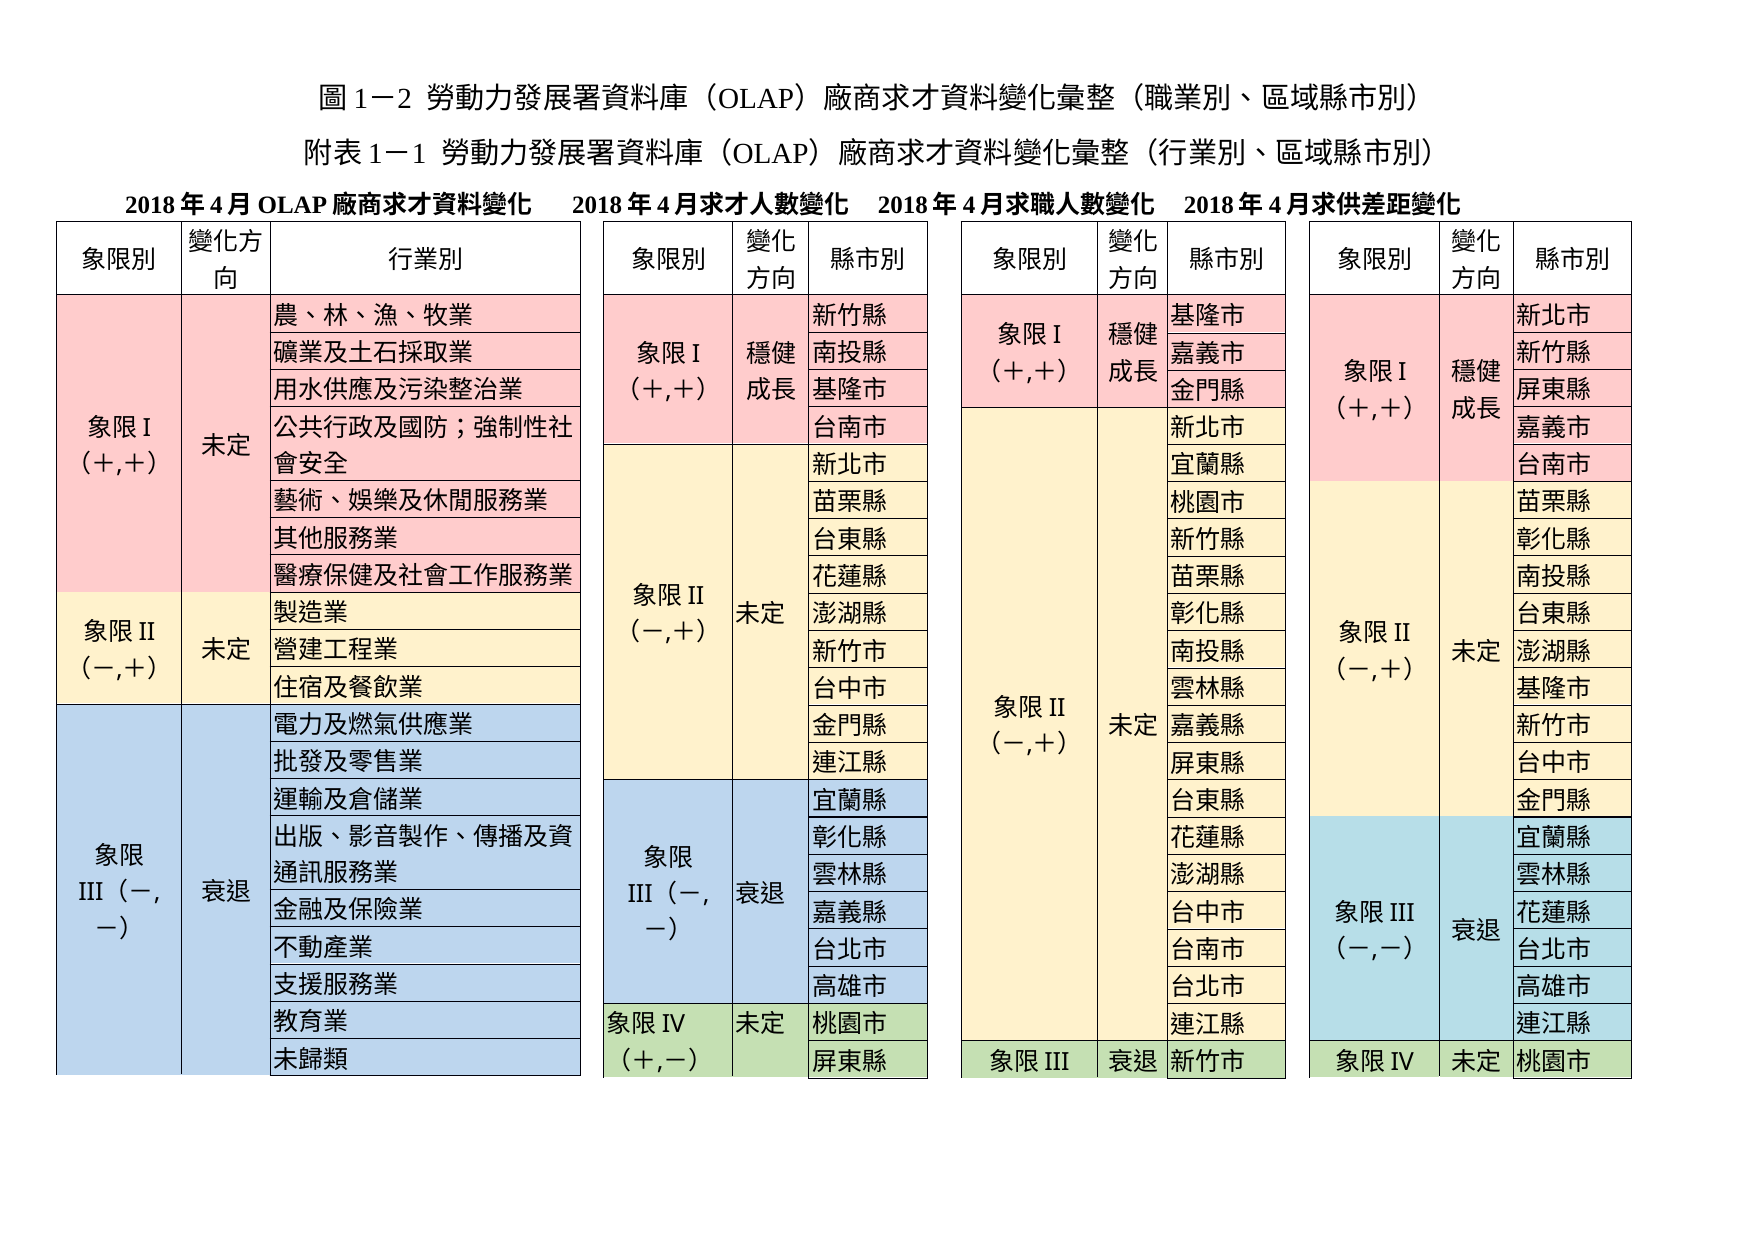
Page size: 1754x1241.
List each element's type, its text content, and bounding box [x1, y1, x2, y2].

table_cell 批發及零售業 [271, 742, 580, 778]
table_cell 未歸類 [271, 1039, 580, 1075]
table_cell 嘉義市 [1168, 334, 1285, 370]
table_cell 台中市 [1168, 892, 1285, 928]
table_cell 電力及燃氣供應業 [271, 705, 580, 741]
table_cell 未定 [733, 445, 808, 779]
table_cell 藝術、娛樂及休閒服務業 [271, 481, 580, 517]
table_cell 南投縣 [809, 333, 927, 369]
table_cell 象限II （－,＋） [604, 445, 732, 779]
table_cell 新竹市 [1514, 706, 1631, 742]
table_cell 屏東縣 [809, 1041, 927, 1077]
table_cell 金門縣 [1168, 371, 1285, 407]
table_header [950, 221, 1167, 1079]
table_cell 桃園市 [809, 1004, 927, 1040]
table_cell 象限I （＋,＋） [604, 295, 732, 443]
table_cell 新北市 [1514, 295, 1631, 332]
table_cell 穩健成長 [733, 295, 808, 443]
table_cell 新竹市 [809, 631, 927, 667]
table_cell 台東縣 [1514, 594, 1631, 630]
table_cell 屏東縣 [1514, 370, 1631, 406]
text 圖1－2 勞動力發展署資料庫（OLAP）廠商求才資料變化彙整（職業別、區域縣市別） [75, 75, 1679, 117]
table_cell 象限II （－,＋） [1310, 481, 1439, 816]
table_cell 嘉義縣 [809, 892, 927, 928]
table_cell 出版、影音製作、傳播及資通訊服務業 [271, 816, 580, 889]
table_header [1632, 221, 1668, 1079]
table_cell 象限II （－,＋） [962, 408, 1097, 1040]
table_cell 製造業 [271, 593, 580, 629]
table_cell 花蓮縣 [1514, 892, 1631, 928]
table_header 象限別 [1310, 222, 1439, 294]
table_cell 象限III [962, 1041, 1098, 1078]
table_header [1286, 221, 1298, 1079]
table_header 變化方向 [1098, 222, 1167, 294]
table_cell 衰退 [733, 780, 808, 1003]
table_cell 用水供應及污染整治業 [271, 370, 580, 406]
table_cell 苗栗縣 [1168, 557, 1285, 593]
table_cell 穩健成長 [1098, 295, 1167, 407]
table_cell 新竹縣 [1168, 519, 1285, 556]
table_cell 澎湖縣 [809, 594, 927, 630]
table_cell 新竹縣 [809, 295, 927, 332]
table_cell 基隆市 [809, 370, 927, 406]
table_cell 南投縣 [1168, 631, 1285, 667]
table_cell 宜蘭縣 [1514, 818, 1631, 854]
table_cell 新北市 [1168, 408, 1285, 444]
table_cell 未定 [182, 592, 270, 703]
table_cell 新北市 [809, 445, 927, 481]
table_cell 台東縣 [1168, 780, 1285, 817]
table_cell 嘉義縣 [1168, 706, 1285, 742]
table_cell 醫療保健及社會工作服務業 [271, 555, 580, 592]
table_header 象限別 [604, 222, 732, 294]
table_header [593, 221, 808, 1079]
table_cell 花蓮縣 [1168, 818, 1285, 854]
table_cell 桃園市 [1514, 1041, 1631, 1077]
table_header 象限別 [962, 222, 1097, 294]
table_header [928, 221, 950, 1079]
table_cell 嘉義市 [1514, 407, 1631, 443]
table_cell 雲林縣 [1168, 669, 1285, 705]
table_cell 台北市 [1514, 929, 1631, 966]
table_cell 象限III （－,－） [1310, 816, 1439, 1040]
table_cell 花蓮縣 [809, 556, 927, 593]
table_cell 支援服務業 [271, 965, 580, 1001]
table_cell 台北市 [809, 929, 927, 966]
table_cell 高雄市 [1514, 967, 1631, 1003]
table_cell 象限IV （＋,－） [604, 1004, 733, 1077]
table_cell 運輸及倉儲業 [271, 779, 580, 815]
table_header 縣市別 [1514, 222, 1631, 294]
table_cell 象限IV [1310, 1041, 1439, 1077]
table_cell 南投縣 [1514, 556, 1631, 593]
table_cell 屏東縣 [1168, 743, 1285, 779]
table_cell 基隆市 [1168, 295, 1285, 332]
table_cell 未定 [182, 295, 270, 592]
table_cell 象限I （＋,＋） [962, 295, 1097, 407]
table_header 縣市別 [809, 222, 927, 294]
table_cell 穩健成長 [1440, 295, 1513, 481]
table_header [1298, 221, 1513, 1079]
table_cell 澎湖縣 [1168, 855, 1285, 891]
table_cell 台南市 [1514, 445, 1631, 481]
table_cell 象限II （－,＋） [57, 592, 181, 703]
table_cell 象限III（－,－） [604, 780, 732, 1003]
table_header 行業別 [271, 222, 580, 294]
table_cell 象限I （＋,＋） [1310, 295, 1439, 481]
table_cell 其他服務業 [271, 518, 580, 554]
table_cell 苗栗縣 [1514, 482, 1631, 518]
table_cell 象限III（－,－） [57, 705, 182, 1075]
table_cell 高雄市 [809, 967, 927, 1003]
table_cell 衰退 [182, 705, 270, 1075]
table_header 變化方向 [733, 222, 808, 294]
table_cell 彰化縣 [809, 818, 927, 854]
table_cell 金門縣 [809, 706, 927, 742]
table_cell 金門縣 [1514, 780, 1631, 816]
text 2018年4月OLAP廠商求才資料變化 2018年4月求才人數變化 2018年4月求職人數變化 2018年4月求供差距變化 [75, 184, 1679, 221]
table_cell 不動產業 [271, 927, 580, 963]
table_cell 台東縣 [809, 519, 927, 555]
table_cell 未定 [1098, 408, 1167, 1040]
table_cell 未定 [1440, 481, 1513, 816]
table_cell 基隆市 [1514, 668, 1631, 704]
table_cell 台北市 [1168, 967, 1285, 1003]
table_cell 衰退 [1098, 1041, 1167, 1078]
table_cell 住宿及餐飲業 [271, 667, 580, 703]
table_cell 新竹市 [1168, 1041, 1285, 1078]
table_cell 金融及保險業 [271, 890, 580, 926]
table_cell 公共行政及國防；強制性社會安全 [271, 407, 580, 480]
table_cell 未定 [733, 1004, 808, 1077]
table_cell 連江縣 [809, 743, 927, 779]
table_cell 台中市 [1514, 743, 1631, 779]
table_header 縣市別 [1168, 222, 1285, 294]
text 附表1－1 勞動力發展署資料庫（OLAP）廠商求才資料變化彙整（行業別、區域縣市別） [75, 130, 1679, 172]
table_cell 雲林縣 [809, 855, 927, 891]
table_cell 農、林、漁、牧業 [271, 295, 580, 332]
table_header 變化方向 [182, 222, 270, 294]
table_cell 衰退 [1440, 816, 1513, 1040]
table_cell 桃園市 [1168, 482, 1285, 518]
table_cell 教育業 [271, 1002, 580, 1038]
table_cell 營建工程業 [271, 630, 580, 666]
table_cell 新竹縣 [1514, 333, 1631, 369]
table_cell 連江縣 [1514, 1004, 1631, 1040]
table_header [46, 221, 592, 1079]
table_cell 台中市 [809, 668, 927, 704]
table_cell 宜蘭縣 [1168, 445, 1285, 481]
table_cell 未定 [1440, 1041, 1513, 1077]
table_cell 雲林縣 [1514, 855, 1631, 891]
table_cell 苗栗縣 [809, 482, 927, 518]
table_cell 台南市 [1168, 930, 1285, 966]
table_cell 象限I （＋,＋） [57, 295, 181, 592]
table_cell 礦業及土石採取業 [271, 333, 580, 369]
table_cell 宜蘭縣 [809, 780, 927, 816]
table_cell 彰化縣 [1514, 519, 1631, 555]
table_cell 台南市 [809, 407, 927, 443]
table_header 象限別 [57, 222, 181, 294]
table_cell 連江縣 [1168, 1004, 1285, 1040]
table_cell 彰化縣 [1168, 594, 1285, 630]
table_header 變化方向 [1440, 222, 1513, 294]
table_cell 澎湖縣 [1514, 631, 1631, 667]
